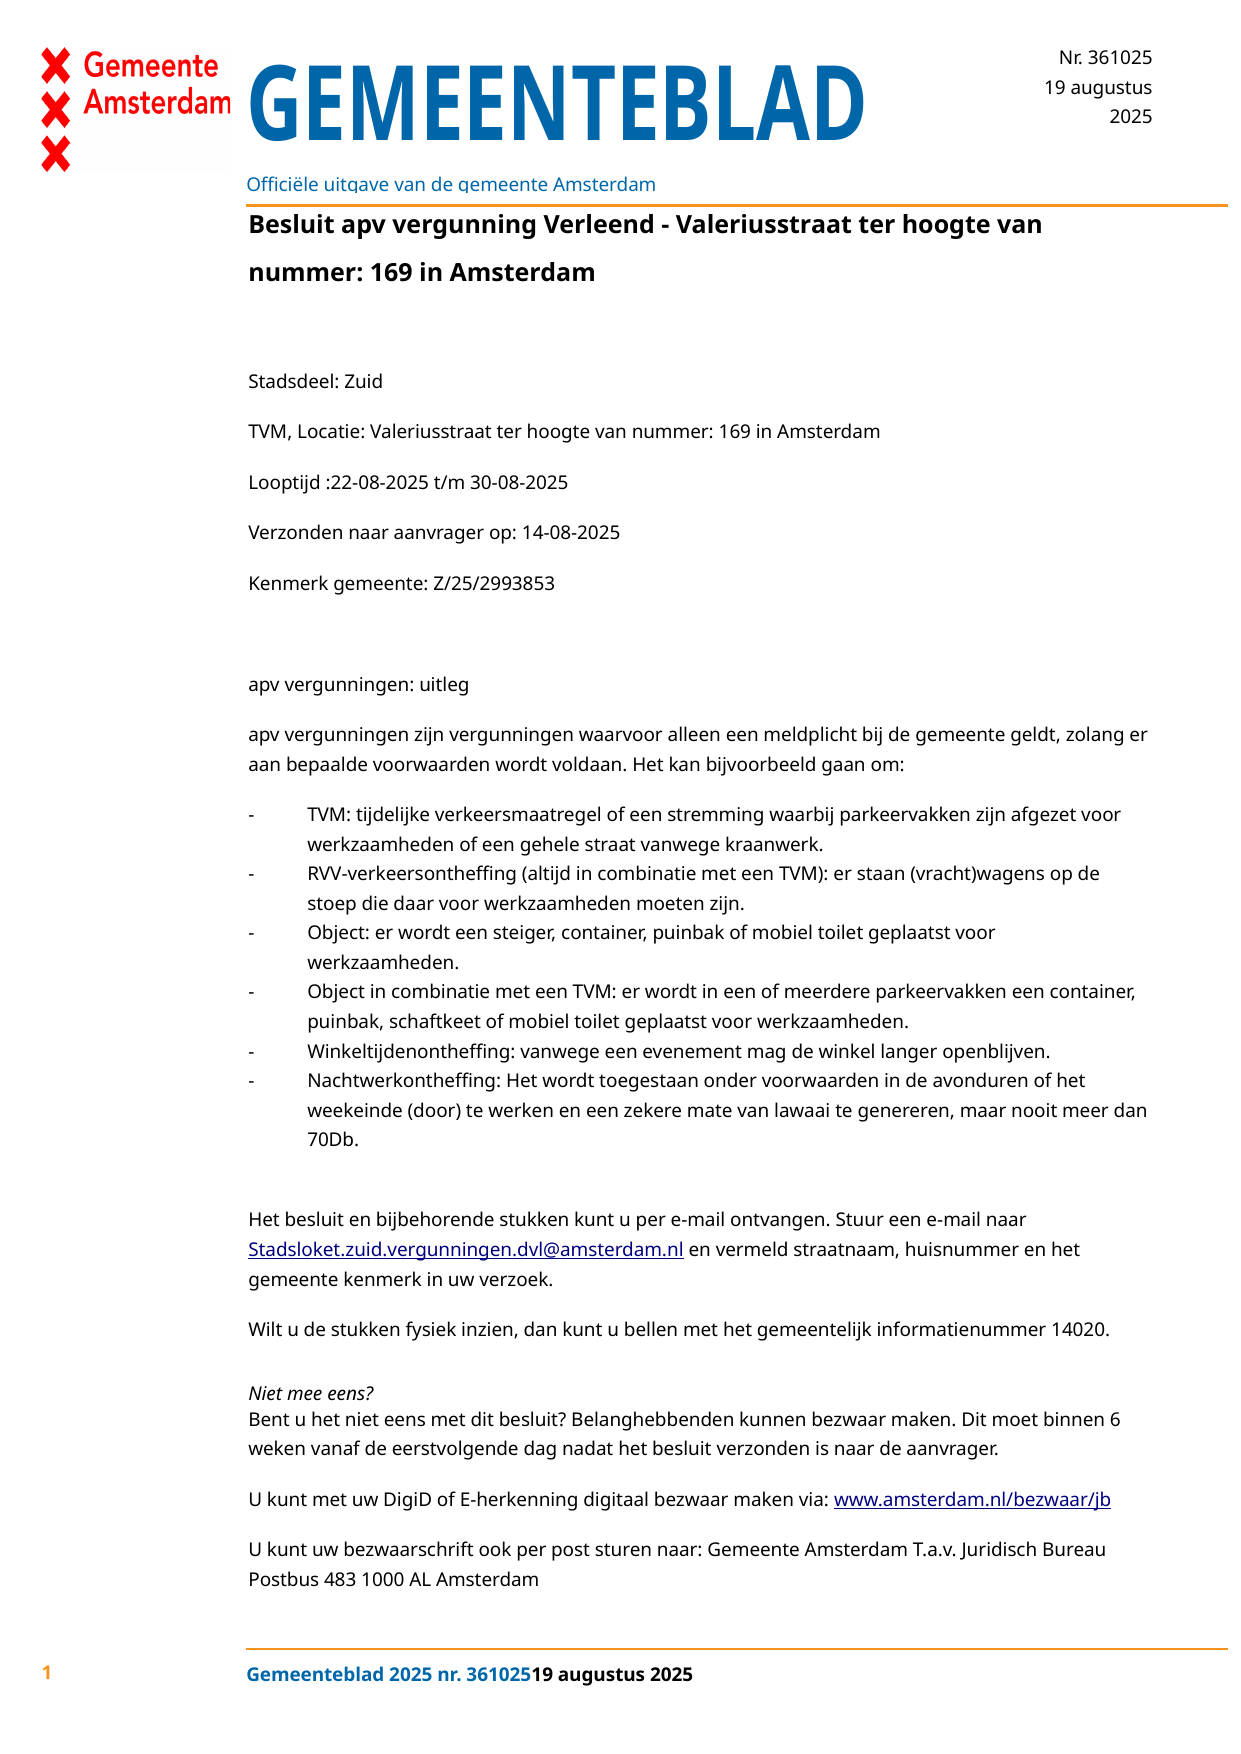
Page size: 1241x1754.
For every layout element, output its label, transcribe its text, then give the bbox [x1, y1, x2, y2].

text Besluit apv vergunning Verleend - Valeriusstraat ter hoogte van nummer: 169 in Amsterdam [248, 207, 1152, 288]
text Bent u het niet eens met dit besluit? Belanghebbenden kunnen bezwaar maken. Dit moet binnen 6 weken vanaf de eerstvolgende dag nadat het besluit verzonden is naar de aanvrager. [248, 1406, 1152, 1461]
list Object: er wordt een steiger, container, puinbak of mobiel toilet geplaatst voor werkzaamheden. [248, 919, 1152, 975]
text U kunt met uw DigiD of E-herkenning digitaal bezwaar maken via: www.amsterdam.nl/bezwaar/jb [248, 1486, 1152, 1512]
text Niet mee eens? [248, 1380, 1152, 1406]
picture [41, 47, 231, 172]
list Nachtwerkontheffing: Het wordt toegestaan onder voorwaarden in de avonduren of het weekeinde (door) te werken en een zekere mate van lawaai te genereren, maar nooit meer dan 70Db. [248, 1067, 1152, 1152]
list RVV-verkeersontheffing (altijd in combinatie met een TVM): er staan (vracht)wagens op de stoep die daar voor werkzaamheden moeten zijn. [248, 860, 1152, 916]
text apv vergunningen: uitleg [248, 671, 1152, 697]
list TVM: tijdelijke verkeersmaatregel of een stremming waarbij parkeervakken zijn afgezet voor werkzaamheden of een gehele straat vanwege kraanwerk. [248, 801, 1152, 857]
text Kenmerk gemeente: Z/25/2993853 [248, 570, 1152, 596]
text Verzonden naar aanvrager op: 14-08-2025 [248, 519, 1152, 545]
text apv vergunningen zijn vergunningen waarvoor alleen een meldplicht bij de gemeente geldt, zolang er aan bepaalde voorwaarden wordt voldaan. Het kan bijvoorbeeld gaan om: [248, 721, 1152, 777]
text TVM, Locatie: Valeriusstraat ter hoogte van nummer: 169 in Amsterdam [248, 419, 1152, 444]
text U kunt uw bezwaarschrift ook per post sturen naar: Gemeente Amsterdam T.a.v. Juridisch Bureau Postbus 483 1000 AL Amsterdam [248, 1536, 1152, 1592]
list Winkeltijdenontheffing: vanwege een evenement mag de winkel langer openblijven. [248, 1038, 1152, 1064]
list Object in combinatie met een TVM: er wordt in een of meerdere parkeervakken een container, puinbak, schaftkeet of mobiel toilet geplaatst voor werkzaamheden. [248, 979, 1152, 1034]
text Looptijd :22-08-2025 t/m 30-08-2025 [248, 469, 1152, 495]
text Wilt u de stukken fysiek inzien, dan kunt u bellen met het gemeentelijk informatienummer 14020. [248, 1316, 1152, 1342]
text Het besluit en bijbehorende stukken kunt u per e-mail ontvangen. Stuur een e-mail naar Stadsloket.zuid.vergunningen.dvl@amsterdam.nl en vermeld straatnaam, huisnummer en het gemeente kenmerk in uw verzoek. [248, 1207, 1152, 1292]
text Stadsdeel: Zuid [248, 368, 1152, 394]
